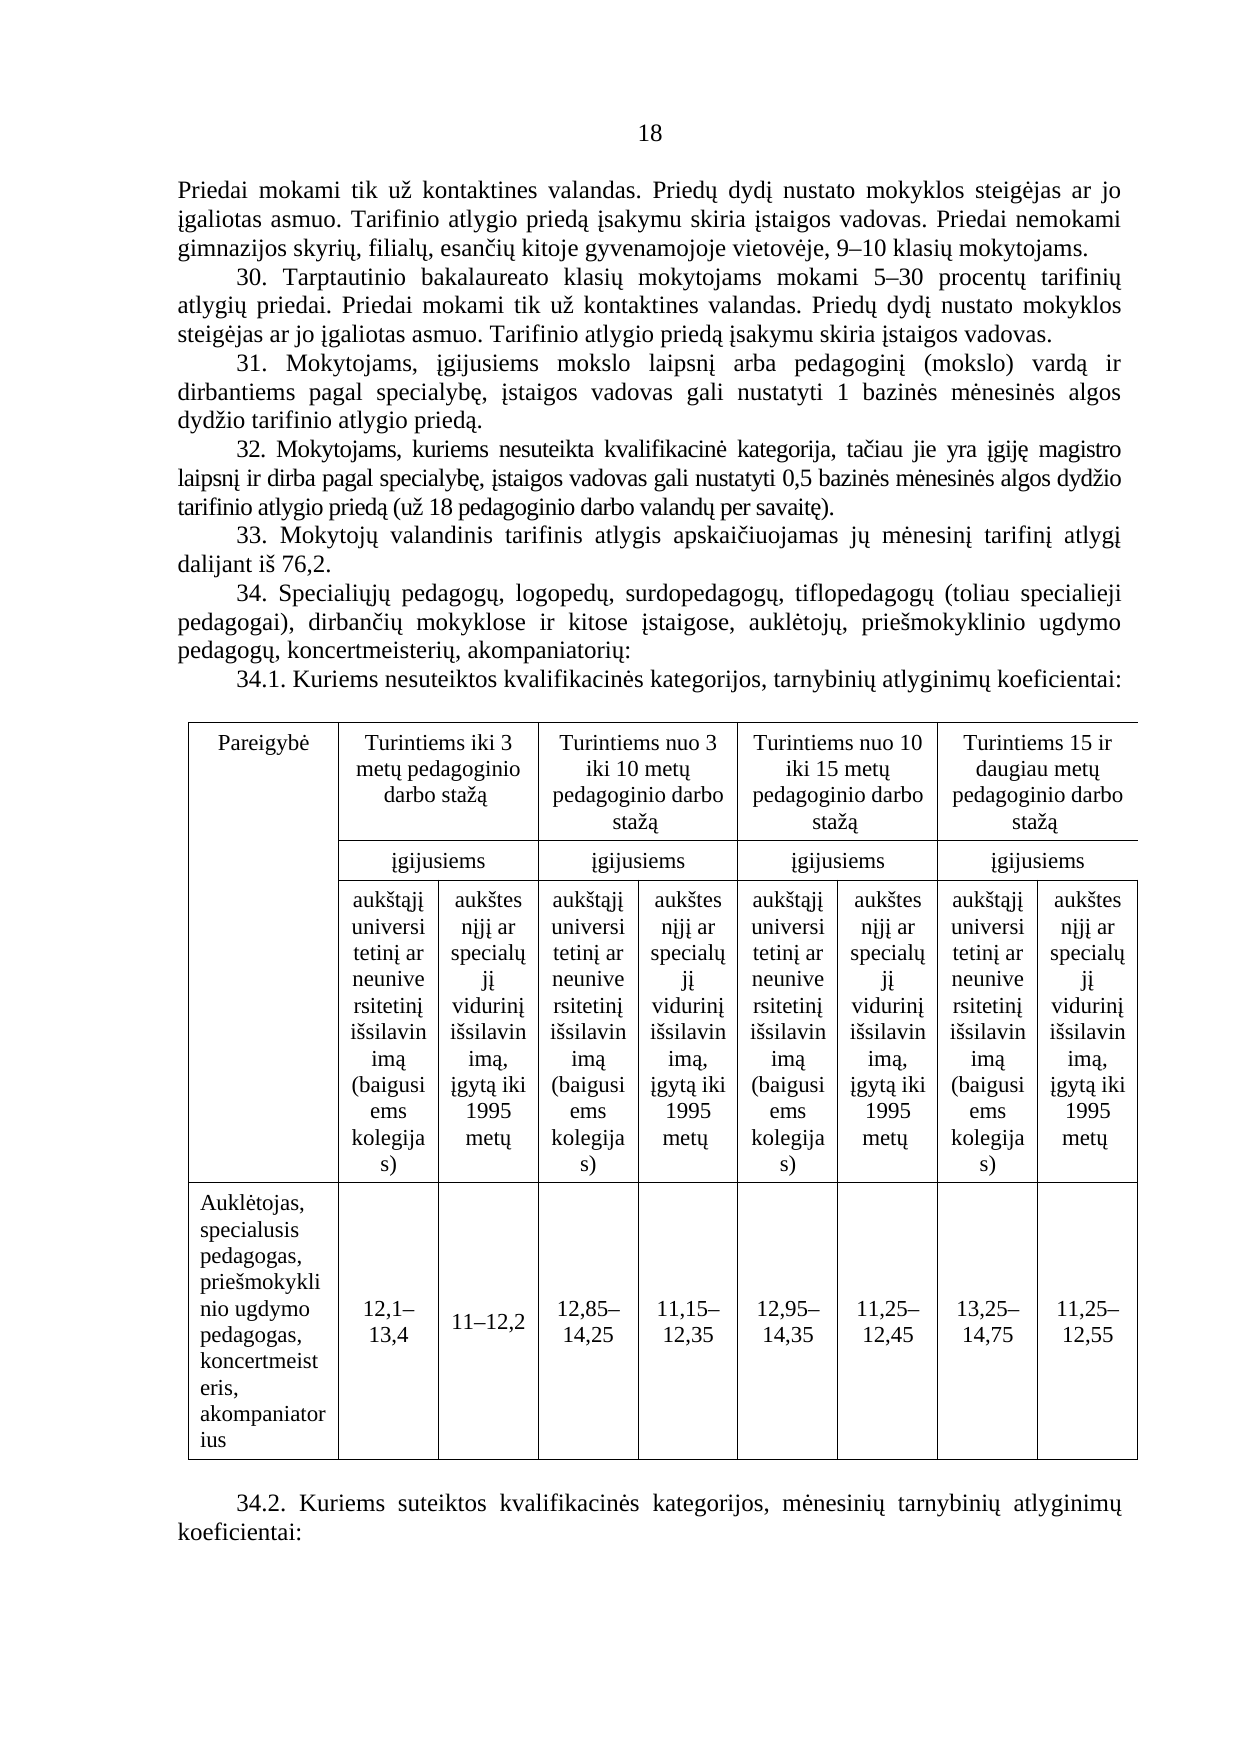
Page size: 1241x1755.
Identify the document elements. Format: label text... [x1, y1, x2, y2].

table_header Turintiems 15 ir daugiau metų pedagoginio darbo stažą [938, 723, 1137, 840]
table_header Pareigybė [189, 723, 338, 1182]
text 33. Mokytojų valandinis tarifinis atlygis apskaičiuojamas jų mėnesinį tarifinį atlygį dalijant iš 76,2. [177, 521, 1122, 578]
table_header Turintiems nuo 10 iki 15 metų pedagoginio darbo stažą [738, 723, 937, 840]
text 32. Mokytojams, kuriems nesuteikta kvalifikacinė kategorija, tačiau jie yra įgiję magistro laipsnį ir dirba pagal specialybę, įstaigos vadovas gali nustatyti 0,5 bazinės mėnesinės algos dydžio tarifinio atlygio priedą (už 18 pedagoginio darbo valandų per savaitę). [177, 434, 1122, 521]
table_cell 13,25–14,75 [938, 1183, 1037, 1459]
table_header Turintiems iki 3 metų pedagoginio darbo stažą [339, 723, 538, 840]
table_cell aukštąjį universitetinį ar neuniversitetinį išsilavinimą (baigusiems kolegijas) [938, 881, 1037, 1182]
table_cell 12,95–14,35 [738, 1183, 837, 1459]
table_cell įgijusiems [339, 841, 538, 879]
table_cell Auklėtojas, specialusis pedagogas, priešmokyklinio ugdymo pedagogas, koncertmeisteris, akompaniatorius [189, 1183, 338, 1459]
text 30. Tarptautinio bakalaureato klasių mokytojams mokami 5–30 procentų tarifinių atlygių priedai. Priedai mokami tik už kontaktines valandas. Priedų dydį nustato mokyklos steigėjas ar jo įgaliotas asmuo. Tarifinio atlygio priedą įsakymu skiria įstaigos vadovas. [177, 262, 1122, 348]
table_cell įgijusiems [938, 841, 1137, 879]
table_header Turintiems nuo 3 iki 10 metų pedagoginio darbo stažą [539, 723, 737, 840]
text Priedai mokami tik už kontaktines valandas. Priedų dydį nustato mokyklos steigėjas ar jo įgaliotas asmuo. Tarifinio atlygio priedą įsakymu skiria įstaigos vadovas. Priedai nemokami gimnazijos skyrių, filialų, esančių kitoje gyvenamojoje vietovėje, 9–10 klasių mokytojams. [177, 176, 1122, 262]
table_cell aukštesnįjį ar specialųjį vidurinį išsilavinimą, įgytą iki 1995 metų [1038, 881, 1137, 1182]
table_cell aukštesnįjį ar specialųjį vidurinį išsilavinimą, įgytą iki 1995 metų [439, 881, 538, 1182]
text 31. Mokytojams, įgijusiems mokslo laipsnį arba pedagoginį (mokslo) vardą ir dirbantiems pagal specialybę, įstaigos vadovas gali nustatyti 1 bazinės mėnesinės algos dydžio tarifinio atlygio priedą. [177, 348, 1122, 434]
table_cell aukštąjį universitetinį ar neuniversitetinį išsilavinimą (baigusiems kolegijas) [339, 881, 438, 1182]
table_cell aukštesnįjį ar specialųjį vidurinį išsilavinimą, įgytą iki 1995 metų [838, 881, 937, 1182]
text 34.1. Kuriems nesuteiktos kvalifikacinės kategorijos, tarnybinių atlyginimų koeficientai: [177, 664, 1122, 693]
table_cell įgijusiems [539, 841, 737, 879]
text 34.2. Kuriems suteiktos kvalifikacinės kategorijos, mėnesinių tarnybinių atlyginimų koeficientai: [177, 1488, 1122, 1546]
table_cell 12,1–13,4 [339, 1183, 438, 1459]
table_cell 11–12,2 [439, 1183, 538, 1459]
table_cell aukštąjį universitetinį ar neuniversitetinį išsilavinimą (baigusiems kolegijas) [738, 881, 837, 1182]
table_cell 11,15–12,35 [639, 1183, 737, 1459]
table_cell 11,25–12,45 [838, 1183, 937, 1459]
table_cell aukštesnįjį ar specialųjį vidurinį išsilavinimą, įgytą iki 1995 metų [639, 881, 737, 1182]
table_cell aukštąjį universitetinį ar neuniversitetinį išsilavinimą (baigusiems kolegijas) [539, 881, 638, 1182]
table_cell įgijusiems [738, 841, 937, 879]
table_cell 12,85–14,25 [539, 1183, 638, 1459]
text 34. Specialiųjų pedagogų, logopedų, surdopedagogų, tiflopedagogų (toliau specialieji pedagogai), dirbančių mokyklose ir kitose įstaigose, auklėtojų, priešmokyklinio ugdymo pedagogų, koncertmeisterių, akompaniatorių: [177, 578, 1122, 664]
table_cell 11,25–12,55 [1038, 1183, 1137, 1459]
